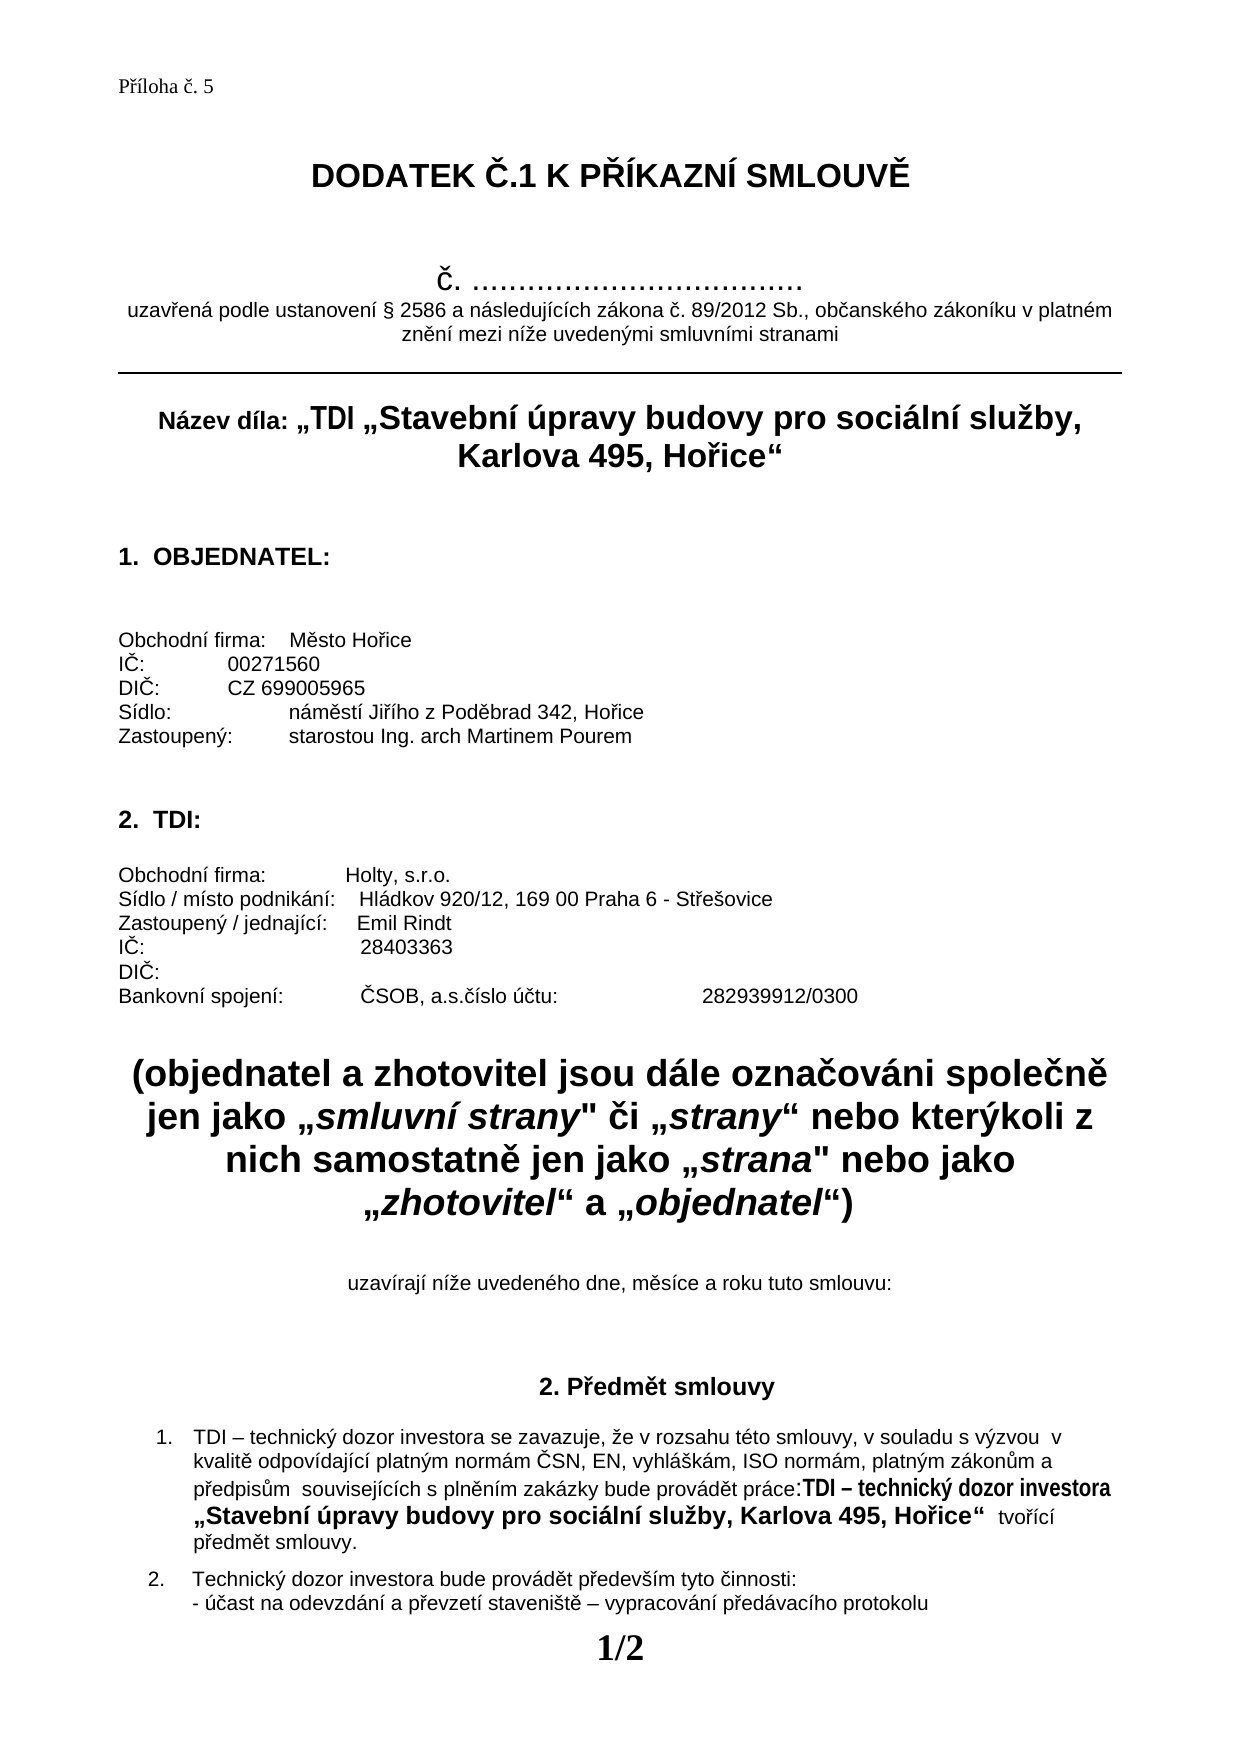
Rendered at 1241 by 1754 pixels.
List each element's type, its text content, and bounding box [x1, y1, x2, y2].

subtitle Obchodní firma: Město Hořice [118, 628, 1122, 652]
text 1. OBJEDNATEL: [118, 542, 1122, 571]
text Název díla: „TDI „Stavební úpravy budovy pro sociální služby, Karlova 495, Hořice“ [118, 398, 1122, 475]
subtitle DIČ: CZ 699005965 [118, 676, 1122, 700]
subtitle Obchodní firma: Holty, s.r.o. [118, 863, 1122, 887]
text uzavřená podle ustanovení § 2586 a následujících zákona č. 89/2012 Sb., občanského zákoníku v platném znění mezi níže uvedenými smluvními stranami [118, 298, 1122, 346]
subtitle DIČ: [118, 959, 1122, 984]
subtitle Zastoupený / jednající: Emil Rindt [118, 911, 1122, 935]
text Sídlo / místo podnikání: Hládkov 920/12, 169 00 Praha 6 - Střešovice [118, 887, 1122, 911]
text Bankovní spojení: ČSOB, a.s.číslo účtu: 282939912/0300 [118, 984, 1122, 1008]
subtitle 2. Předmět smlouvy [192, 1372, 1122, 1401]
subtitle Zastoupený: starostou Ing. arch Martinem Pourem [118, 724, 1122, 748]
subtitle IČ: 00271560 [118, 652, 1122, 676]
list Technický dozor investora bude provádět především tyto činnosti: - účast na odevzdání a převzetí staveniště – vypracování předávacího protokolu [148, 1567, 1122, 1614]
text č. .................................... [118, 195, 1122, 298]
subtitle DODATEK Č.1 K PŘÍKAZNÍ SMLOUVĚ [118, 157, 1122, 195]
text (objednatel a zhotovitel jsou dále označováni společně jen jako „smluvní strany" či „strany“ nebo kterýkoli z nich samostatně jen jako „strana" nebo jako „zhotovitel“ a „objednatel“) [118, 1051, 1122, 1223]
subtitle Sídlo: náměstí Jiřího z Poděbrad 342, Hořice [118, 700, 1122, 724]
text uzavírají níže uvedeného dne, měsíce a roku tuto smlouvu: [118, 1271, 1122, 1295]
list TDI – technický dozor investora se zavazuje, že v rozsahu této smlouvy, v souladu s výzvou v kvalitě odpovídající platným normám ČSN, EN, vyhláškám, ISO normám, platným zákonům a předpisům souvisejících s plněním zakázky bude provádět práce:TDI – technický dozor investora „Stavební úpravy budovy pro sociální služby, Karlova 495, Hořice“ tvořící předmět smlouvy. [156, 1425, 1122, 1554]
text IČ: 28403363 [118, 935, 1122, 959]
text 2. TDI: [118, 805, 1122, 834]
subtitle [110, 196, 332, 259]
